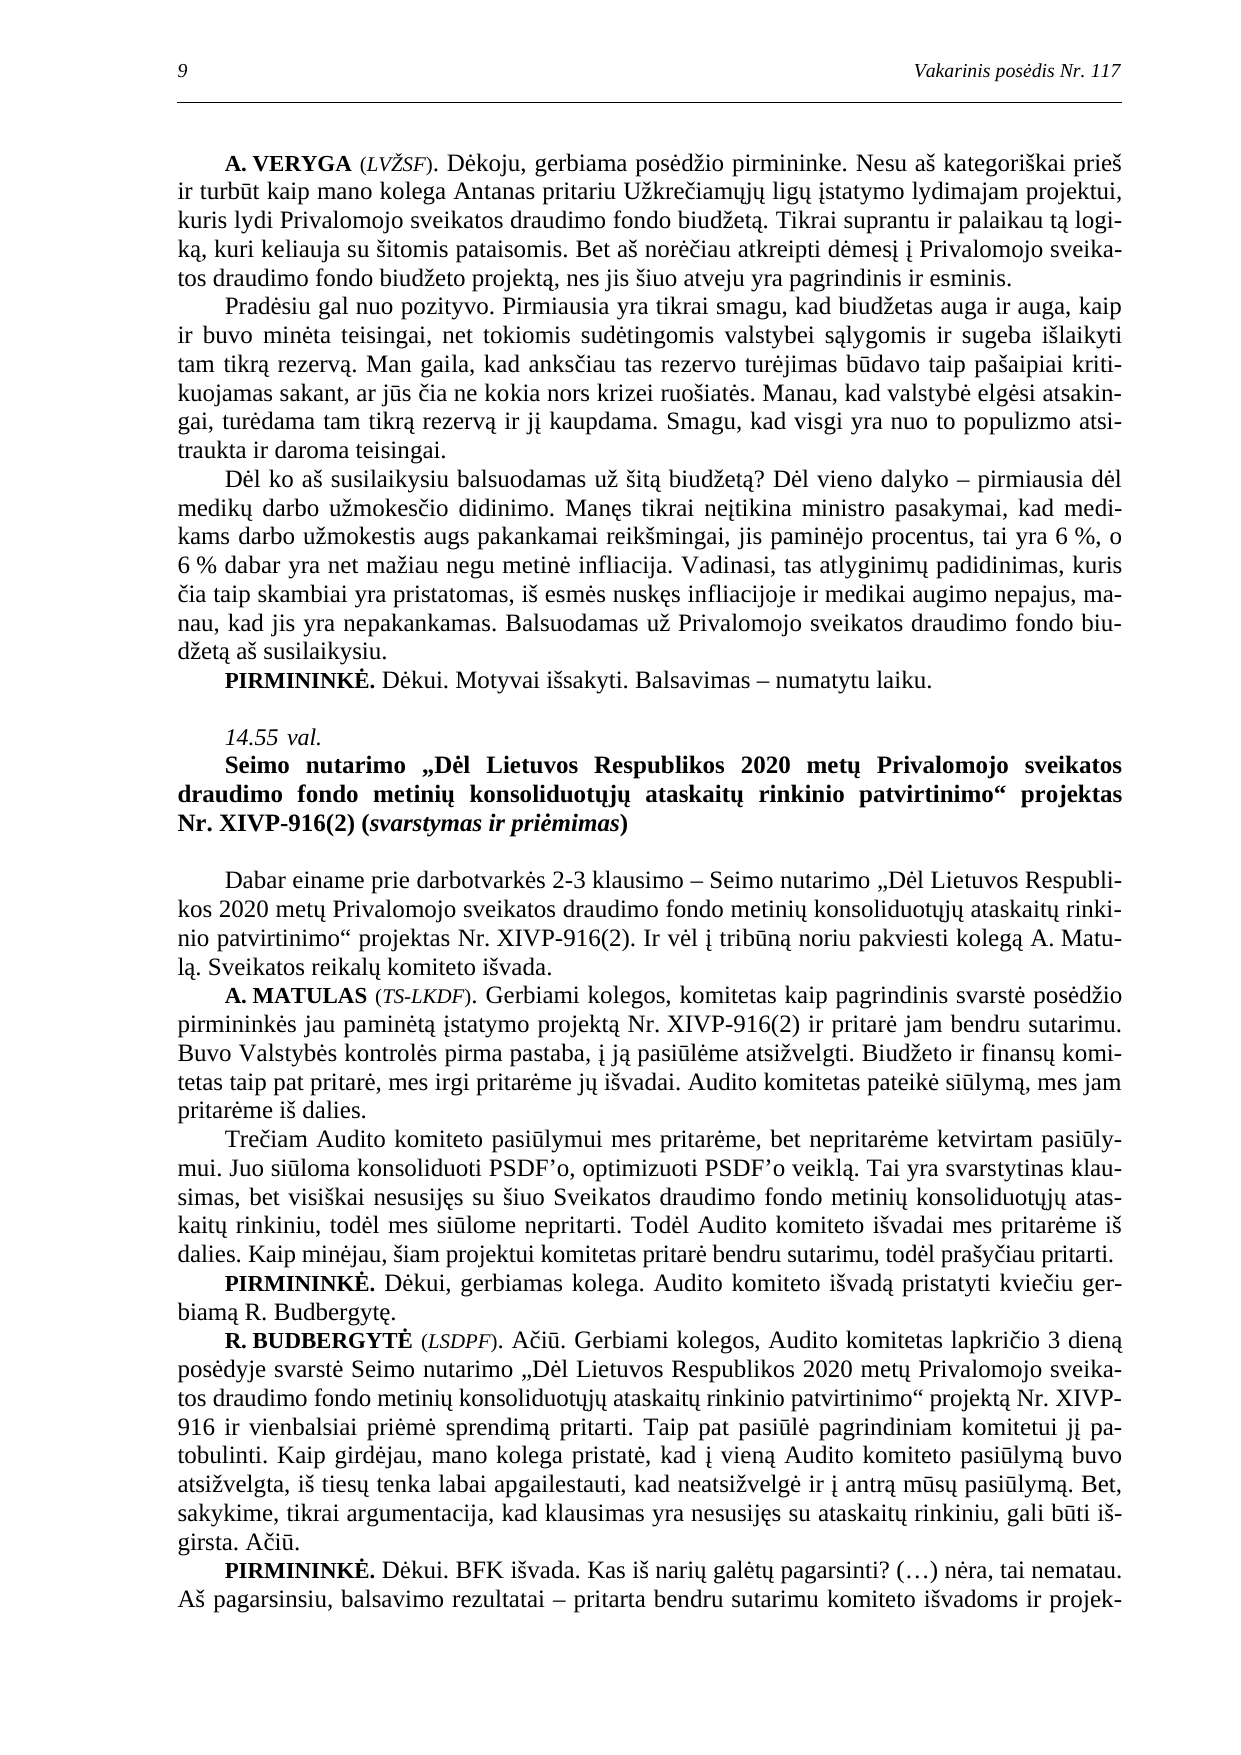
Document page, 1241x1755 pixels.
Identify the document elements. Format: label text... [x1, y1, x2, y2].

text R. BUDBERGYTĖ (LSDPF). Ačiū. Ger­bia­mi ko­le­gos, Au­di­to ko­mi­te­tas lap­kri­čio 3 die­ną po­sė­dy­je svars­tė Sei­mo nu­ta­ri­mo „Dėl Lie­tu­vos Res­pub­li­kos 2020 me­tų Pri­va­lo­mo­jo svei­ka­tos drau­di­mo fon­do me­ti­nių kon­so­li­duo­tų­jų ata­skai­tų rin­ki­nio pa­tvir­ti­ni­mo“ pro­jek­tą Nr. XIVP-916 ir vien­bal­siai pri­ėmė spren­di­mą pri­tar­ti. Taip pat pa­siū­lė pa­grin­di­niam ko­mi­te­tui jį pa­tobu­lin­ti. Kaip gir­dė­jau, ma­no ko­le­ga pri­sta­tė, kad į vie­ną Au­di­to ko­mi­te­to pa­siū­ly­mą bu­vo at­si­žvelg­ta, iš tie­sų ten­ka la­bai ap­gai­les­tau­ti, kad neat­si­žvel­gė ir į an­trą mū­sų pa­siū­ly­mą. Bet, sa­ky­ki­me, tik­rai ar­gu­men­ta­ci­ja, kad klau­si­mas yra ne­su­si­jęs su ata­skai­tų rin­ki­niu, ga­li bū­ti iš­girs­ta. Ačiū. [177, 1325, 1122, 1555]
text Pra­dė­siu gal nuo po­zi­ty­vo. Pir­miau­sia yra tik­rai sma­gu, kad biu­dže­tas au­ga ir au­ga, kaip ir bu­vo mi­nė­ta tei­sin­gai, net to­kio­mis su­dė­tin­go­mis vals­ty­bei są­ly­go­mis ir su­ge­ba iš­lai­ky­ti tam tik­rą re­zer­vą. Man gai­la, kad anks­čiau tas re­zer­vo tu­rė­ji­mas bū­da­vo taip pa­šai­piai kri­ti­kuo­ja­mas sa­kant, ar jūs čia ne ko­kia nors kri­zei ruo­šia­tės. Ma­nau, kad vals­ty­bė el­gė­si at­sa­kin­gai, tu­rė­da­ma tam tik­rą re­zer­vą ir jį kaup­da­ma. Sma­gu, kad vis­gi yra nuo to po­pu­liz­mo at­si­trauk­ta ir da­ro­ma tei­sin­gai. [177, 291, 1122, 464]
text PIRMININKĖ. Dė­kui, ger­bia­mas ko­le­ga. Au­di­to ko­mi­te­to iš­va­dą pri­sta­ty­ti kvie­čiu ger­bia­mą R. Bud­ber­gy­tę. [177, 1268, 1122, 1325]
text Sei­mo nu­ta­ri­mo „Dėl Lie­tu­vos Res­pub­li­kos 2020 me­tų Pri­va­lo­mo­jo svei­ka­tos draudi­mo fon­do me­ti­nių kon­so­li­duo­tų­jų ata­skai­tų rin­ki­nio pa­tvir­ti­ni­mo“ pro­jek­tas Nr. XIVP-916(2) (svars­ty­mas ir pri­ėmi­mas) [177, 750, 1122, 837]
text Tre­čiam Au­di­to ko­mi­te­to pa­siū­ly­mui mes pri­ta­rė­me, bet ne­pri­ta­rė­me ket­vir­tam pa­siū­ly­mui. Juo siū­lo­ma kon­so­li­duo­ti PSDF’o, op­ti­mi­zuo­ti PSDF’o veik­lą. Tai yra svars­ty­ti­nas klau­si­mas, bet vi­siš­kai ne­su­si­jęs su šiuo Svei­ka­tos drau­di­mo fon­do me­ti­nių kon­so­li­duo­tų­jų ata­s­kai­tų rin­ki­niu, to­dėl mes siū­lo­me ne­pri­tar­ti. To­dėl Au­di­to ko­mi­te­to iš­va­dai mes pri­ta­rė­me iš da­lies. Kaip mi­nė­jau, šiam pro­jek­tui ko­mi­te­tas pri­ta­rė ben­dru su­ta­ri­mu, to­dėl pra­šy­čiau pri­tar­ti. [177, 1124, 1122, 1268]
text 14.55 val. [224, 723, 1122, 750]
text Dėl ko aš su­si­lai­ky­siu bal­suo­da­mas už ši­tą biu­dže­tą? Dėl vie­no da­ly­ko – pir­miau­sia dėl me­di­kų dar­bo už­mo­kes­čio di­di­ni­mo. Ma­nęs tik­rai ne­įti­ki­na mi­nist­ro pa­sa­ky­mai, kad me­di­kams dar­bo už­mo­kes­tis augs pa­kan­ka­mai reikš­min­gai, jis pa­mi­nė­jo pro­cen­tus, tai yra 6 %, o 6 % da­bar yra net ma­žiau ne­gu me­ti­nė in­flia­ci­ja. Va­di­na­si, tas at­ly­gi­ni­mų pa­di­di­ni­mas, ku­ris čia taip skam­biai yra pri­sta­to­mas, iš es­mės nu­skęs in­flia­ci­jo­je ir me­di­kai au­gi­mo ne­pa­jus, ma­nau, kad jis yra ne­pa­kan­ka­mas. Bal­suo­da­mas už Pri­va­lo­mo­jo svei­ka­tos drau­di­mo fon­do biu­dže­tą aš su­si­lai­ky­siu. [177, 464, 1122, 665]
text Da­bar ei­na­me prie dar­bo­tvarkės 2-3 klau­si­mo – Sei­mo nu­ta­ri­mo „Dėl Lie­tu­vos Res­pub­li­kos 2020 me­tų Pri­va­lo­mo­jo svei­ka­tos drau­di­mo fon­do me­ti­nių kon­so­li­duo­tų­jų ata­skai­tų rin­ki­nio pa­tvir­ti­ni­mo“ pro­jek­tas Nr. XIVP-916(2). Ir vėl į tri­bū­ną no­riu pa­kvies­ti ko­le­gą A. Ma­tu­lą. Svei­ka­tos rei­ka­lų ko­mi­te­to iš­va­da. [177, 865, 1122, 980]
text PIRMININKĖ. Dė­kui. BFK iš­va­da. Kas iš na­rių ga­lė­tų pa­gar­sin­ti? (…) nė­ra, tai ne­ma­tau. Aš pa­gar­sin­siu, bal­sa­vi­mo re­zul­ta­tai – pri­tar­ta ben­dru su­ta­ri­mu ko­mi­te­to iš­va­doms ir pro­jek­ [177, 1555, 1122, 1613]
text A. MATULAS (TS-LKDF). Ger­bia­mi ko­le­gos, ko­mi­te­tas kaip pa­grin­di­nis svars­tė po­sė­džio pir­mi­nin­kės jau pa­mi­nė­tą įsta­ty­mo pro­jek­tą Nr. XIVP-916(2) ir pri­ta­rė jam ben­dru su­ta­ri­mu. Bu­vo Vals­ty­bės kon­tro­lės pir­ma pa­sta­ba, į ją pa­siū­lė­me at­si­žvelg­ti. Biu­dže­to ir fi­nan­sų ko­mi­te­tas taip pat pri­ta­rė, mes ir­gi pri­ta­rė­me jų iš­va­dai. Au­di­to ko­mi­te­tas pa­tei­kė siū­ly­mą, mes jam pri­ta­rė­me iš da­lies. [177, 980, 1122, 1124]
text PIRMININKĖ. Dė­kui. Mo­ty­vai iš­sa­ky­ti. Bal­sa­vi­mas – nu­ma­ty­tu lai­ku. [177, 665, 1122, 694]
text A. VERYGA (LVŽSF). Dė­ko­ju, ger­bia­ma po­sė­džio pir­mi­nin­ke. Ne­su aš ka­te­go­riš­kai prieš ir tur­būt kaip ma­no ko­le­ga An­ta­nas pri­ta­riu Už­kre­čia­mų­jų li­gų įsta­ty­mo ly­di­ma­jam pro­jek­tui, ku­ris ly­di Pri­va­lo­mo­jo svei­ka­tos drau­di­mo fon­do biu­dže­tą. Tik­rai su­pran­tu ir pa­lai­kau tą lo­gi­ką, ku­ri ke­liau­ja su ši­to­mis pa­tai­so­mis. Bet aš no­rė­čiau at­kreip­ti dė­me­sį į Pri­va­lo­mo­jo svei­ka­tos drau­di­mo fon­do biu­dže­to pro­jek­tą, nes jis šiuo at­ve­ju yra pa­grin­di­nis ir es­mi­nis. [177, 148, 1122, 291]
